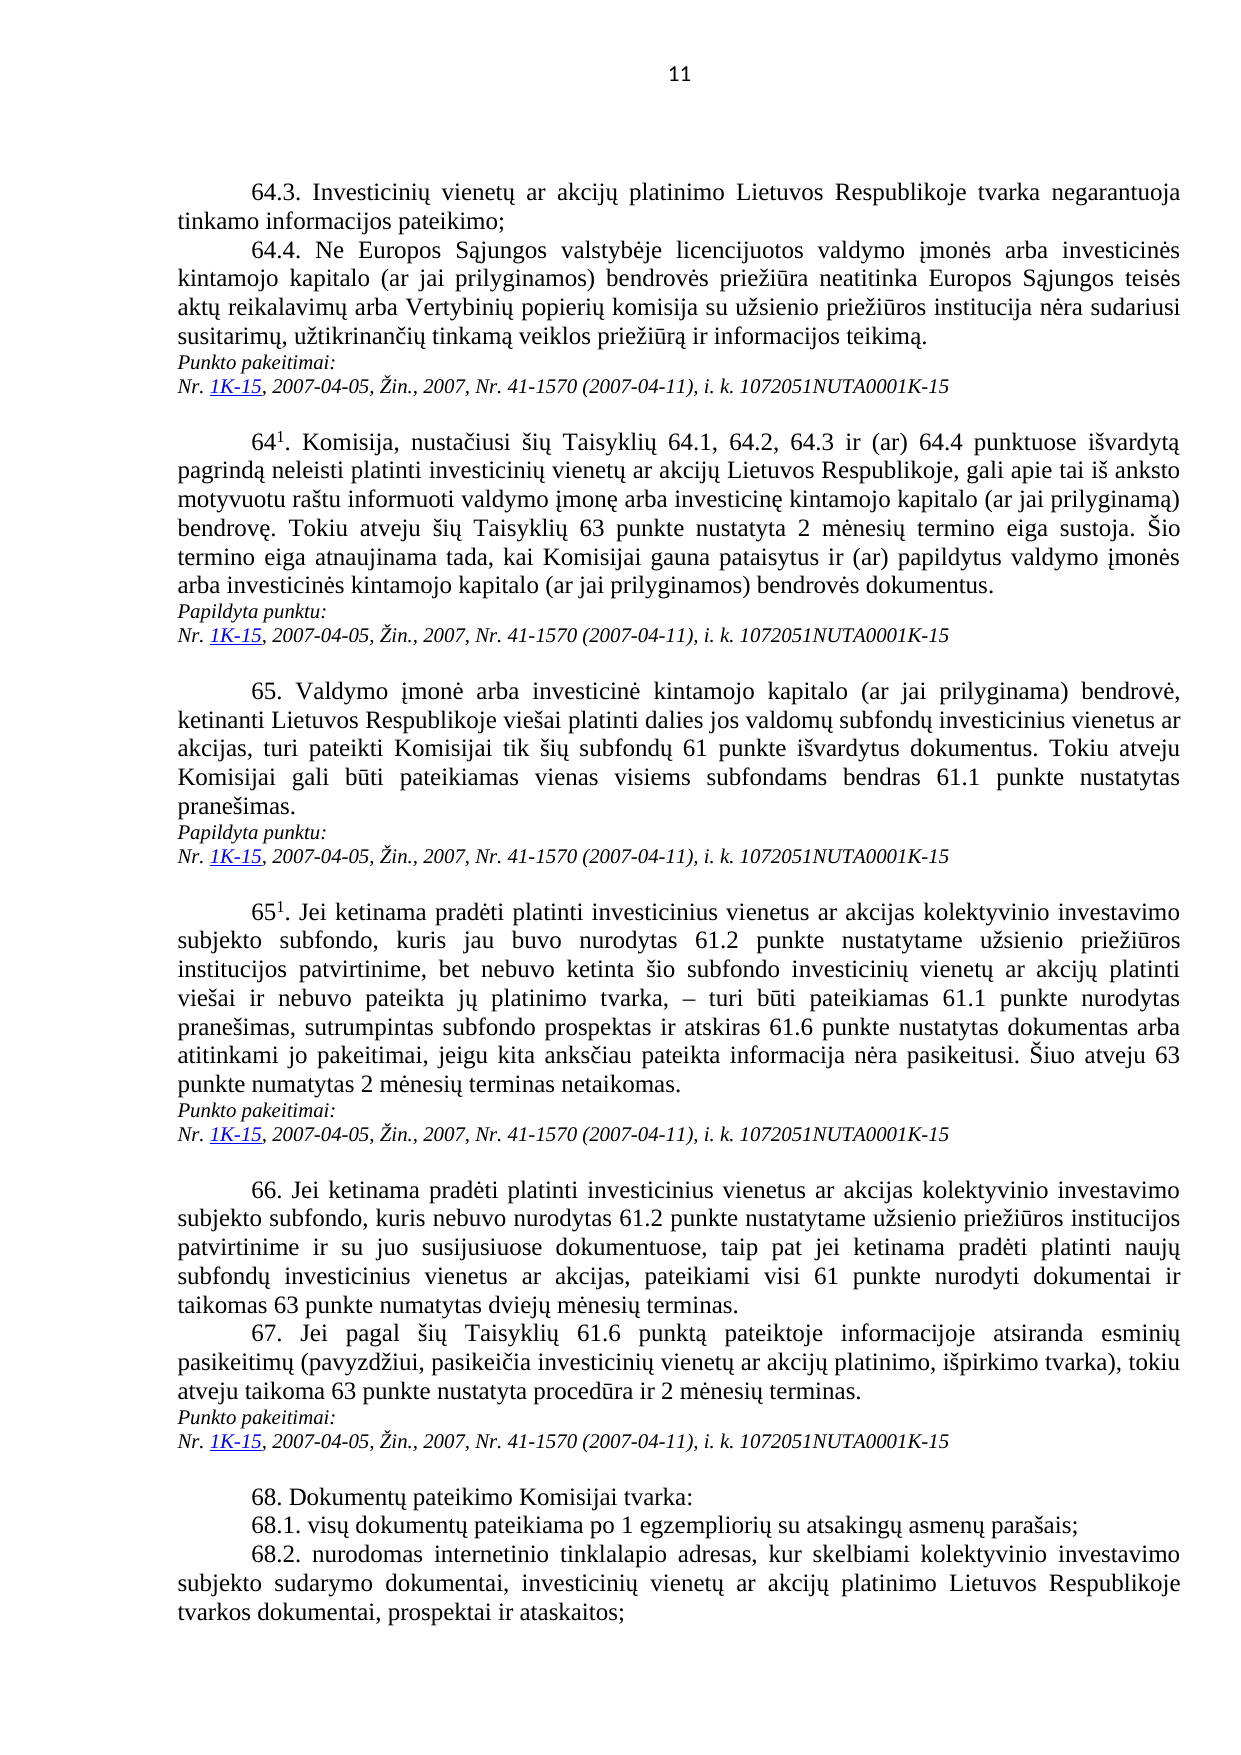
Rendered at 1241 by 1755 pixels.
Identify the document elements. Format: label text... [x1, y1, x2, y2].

text 641. Komisija, nustačiusi šių Taisyklių 64.1, 64.2, 64.3 ir (ar) 64.4 punktuose išvardytą pagrindą neleisti platinti investicinių vienetų ar akcijų Lietuvos Respublikoje, gali apie tai iš anksto motyvuotu raštu informuoti valdymo įmonę arba investicinę kintamojo kapitalo (ar jai prilyginamą) bendrovę. Tokiu atveju šių Taisyklių 63 punkte nustatyta 2 mėnesių termino eiga sustoja. Šio termino eiga atnaujinama tada, kai Komisijai gauna pataisytus ir (ar) papildytus valdymo įmonės arba investicinės kintamojo kapitalo (ar jai prilyginamos) bendrovės dokumentus. [177, 427, 1181, 599]
text 68.1. visų dokumentų pateikiama po 1 egzempliorių su atsakingų asmenų parašais; [177, 1510, 1181, 1539]
text Nr. 1K-15, 2007-04-05, Žin., 2007, Nr. 41-1570 (2007-04-11), i. k. 1072051NUTA0001K-15 [177, 844, 1181, 868]
text Punkto pakeitimai: [177, 1405, 1181, 1429]
text 68.2. nurodomas internetinio tinklalapio adresas, kur skelbiami kolektyvinio investavimo subjekto sudarymo dokumentai, investicinių vienetų ar akcijų platinimo Lietuvos Respublikoje tvarkos dokumentai, prospektai ir ataskaitos; [177, 1539, 1181, 1625]
text 68. Dokumentų pateikimo Komisijai tvarka: [177, 1482, 1181, 1510]
text 65. Valdymo įmonė arba investicinė kintamojo kapitalo (ar jai prilyginama) bendrovė, ketinanti Lietuvos Respublikoje viešai platinti dalies jos valdomų subfondų investicinius vienetus ar akcijas, turi pateikti Komisijai tik šių subfondų 61 punkte išvardytus dokumentus. Tokiu atveju Komisijai gali būti pateikiamas vienas visiems subfondams bendras 61.1 punkte nustatytas pranešimas. [177, 676, 1181, 820]
text Nr. 1K-15, 2007-04-05, Žin., 2007, Nr. 41-1570 (2007-04-11), i. k. 1072051NUTA0001K-15 [177, 374, 1181, 398]
text 64.4. Ne Europos Sąjungos valstybėje licencijuotos valdymo įmonės arba investicinės kintamojo kapitalo (ar jai prilyginamos) bendrovės priežiūra neatitinka Europos Sąjungos teisės aktų reikalavimų arba Vertybinių popierių komisija su užsienio priežiūros institucija nėra sudariusi susitarimų, užtikrinančių tinkamą veiklos priežiūrą ir informacijos teikimą. [177, 235, 1181, 350]
text 651. Jei ketinama pradėti platinti investicinius vienetus ar akcijas kolektyvinio investavimo subjekto subfondo, kuris jau buvo nurodytas 61.2 punkte nustatytame užsienio priežiūros institucijos patvirtinime, bet nebuvo ketinta šio subfondo investicinių vienetų ar akcijų platinti viešai ir nebuvo pateikta jų platinimo tvarka, – turi būti pateikiamas 61.1 punkte nurodytas pranešimas, sutrumpintas subfondo prospektas ir atskiras 61.6 punkte nustatytas dokumentas arba atitinkami jo pakeitimai, jeigu kita anksčiau pateikta informacija nėra pasikeitusi. Šiuo atveju 63 punkte numatytas 2 mėnesių terminas netaikomas. [177, 897, 1181, 1098]
text Nr. 1K-15, 2007-04-05, Žin., 2007, Nr. 41-1570 (2007-04-11), i. k. 1072051NUTA0001K-15 [177, 623, 1181, 647]
text Punkto pakeitimai: [177, 350, 1181, 374]
text Papildyta punktu: [177, 599, 1181, 623]
text Papildyta punktu: [177, 820, 1181, 844]
text 67. Jei pagal šių Taisyklių 61.6 punktą pateiktoje informacijoje atsiranda esminių pasikeitimų (pavyzdžiui, pasikeičia investicinių vienetų ar akcijų platinimo, išpirkimo tvarka), tokiu atveju taikoma 63 punkte nustatyta procedūra ir 2 mėnesių terminas. [177, 1318, 1181, 1405]
text 66. Jei ketinama pradėti platinti investicinius vienetus ar akcijas kolektyvinio investavimo subjekto subfondo, kuris nebuvo nurodytas 61.2 punkte nustatytame užsienio priežiūros institucijos patvirtinime ir su juo susijusiuose dokumentuose, taip pat jei ketinama pradėti platinti naujų subfondų investicinius vienetus ar akcijas, pateikiami visi 61 punkte nurodyti dokumentai ir taikomas 63 punkte numatytas dviejų mėnesių terminas. [177, 1175, 1181, 1318]
text Nr. 1K-15, 2007-04-05, Žin., 2007, Nr. 41-1570 (2007-04-11), i. k. 1072051NUTA0001K-15 [177, 1122, 1181, 1146]
text 64.3. Investicinių vienetų ar akcijų platinimo Lietuvos Respublikoje tvarka negarantuoja tinkamo informacijos pateikimo; [177, 177, 1181, 235]
text Punkto pakeitimai: [177, 1098, 1181, 1122]
text Nr. 1K-15, 2007-04-05, Žin., 2007, Nr. 41-1570 (2007-04-11), i. k. 1072051NUTA0001K-15 [177, 1429, 1181, 1453]
